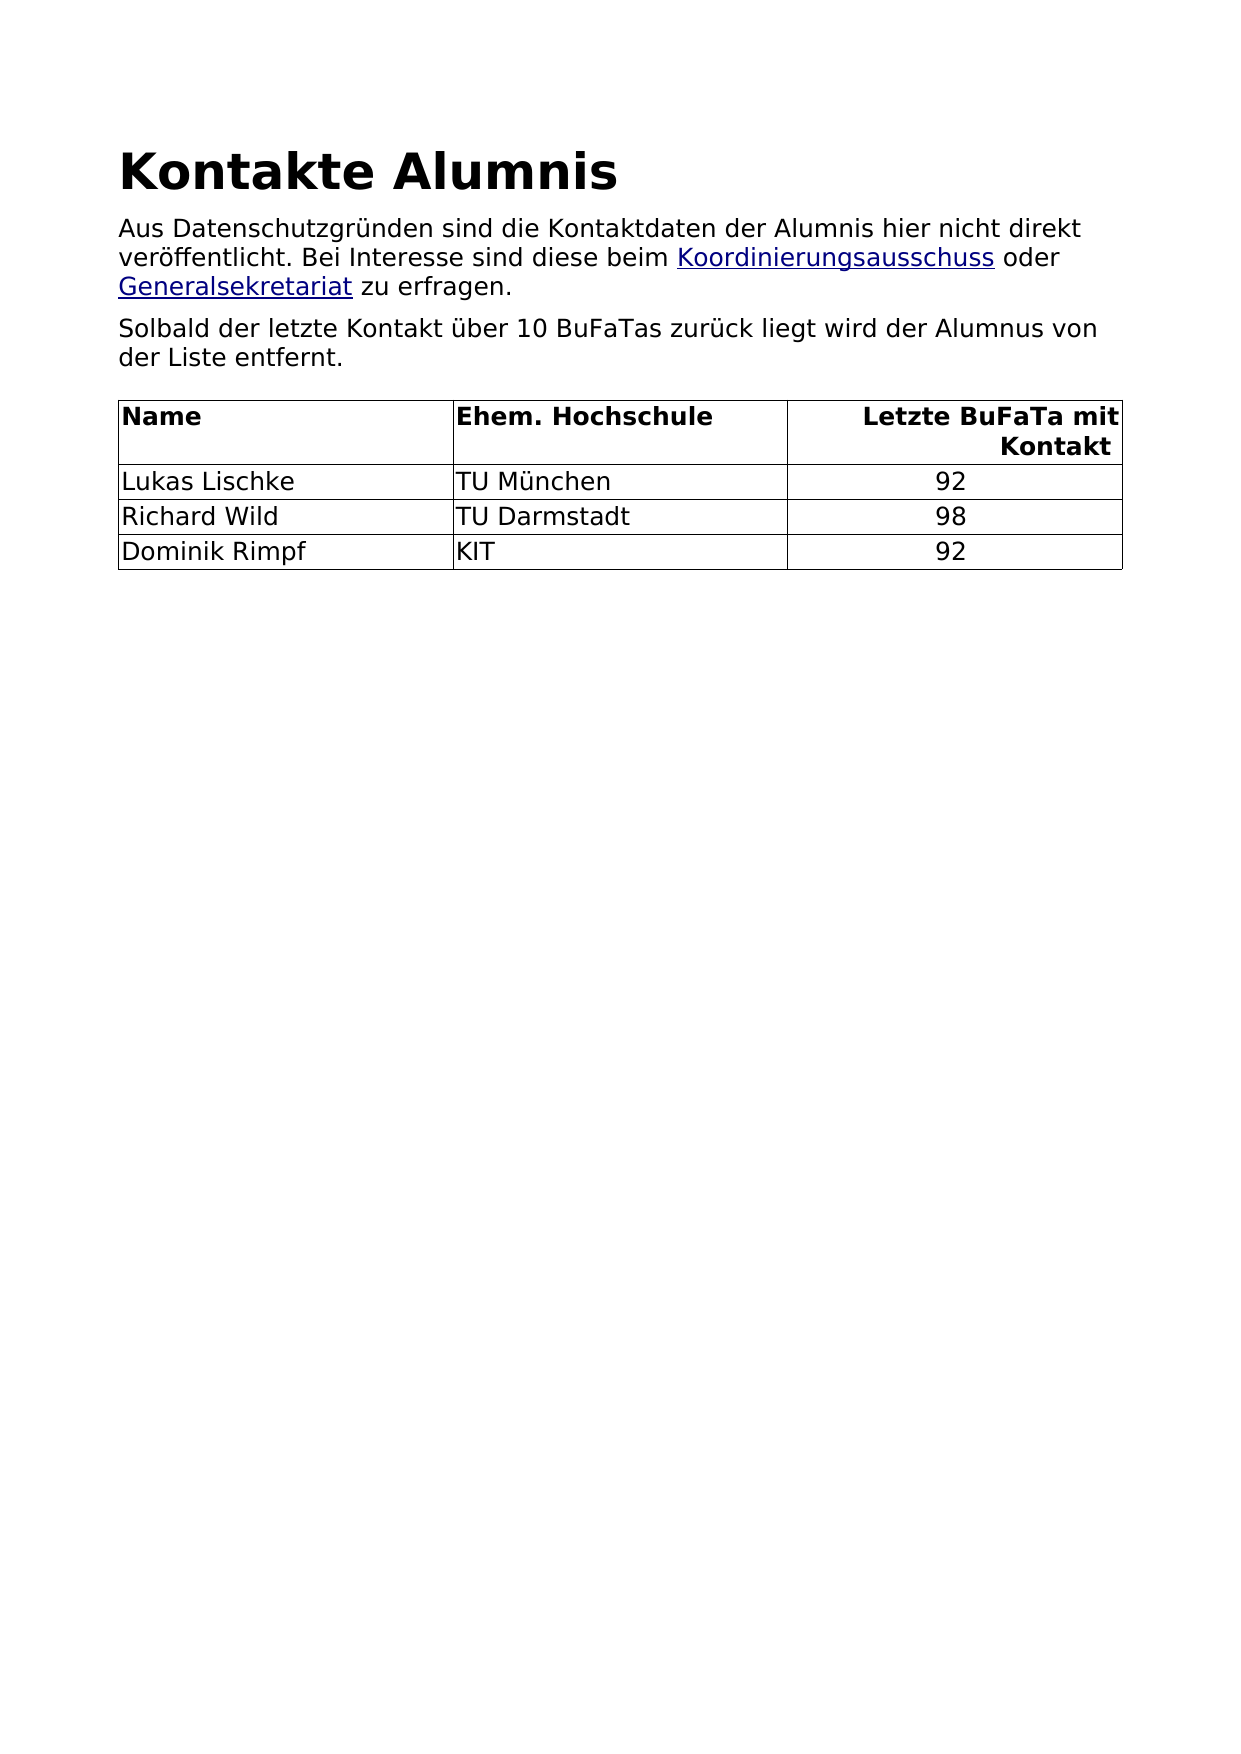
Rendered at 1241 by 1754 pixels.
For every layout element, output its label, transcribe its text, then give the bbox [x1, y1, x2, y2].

table_cell Lukas Lischke [119, 465, 453, 499]
text Aus Datenschutzgründen sind die Kontaktdaten der Alumnis hier nicht direkt veröffentlicht. Bei Interesse sind diese beim Koordinierungsausschuss oder Generalsekretariat zu erfragen. [118, 214, 1122, 301]
table_cell Dominik Rimpf [119, 535, 453, 569]
table_cell TU Darmstadt [454, 500, 787, 534]
table_cell 98 [788, 500, 1122, 534]
table_header Letzte BuFaTa mit Kontakt [788, 401, 1122, 464]
table_cell 92 [788, 465, 1122, 499]
table_header Ehem. Hochschule [454, 401, 787, 464]
text Solbald der letzte Kontakt über 10 BuFaTas zurück liegt wird der Alumnus von der Liste entfernt. [118, 314, 1122, 372]
table_cell KIT [454, 535, 787, 569]
table_header Name [119, 401, 453, 464]
table_cell Richard Wild [119, 500, 453, 534]
table_cell TU München [454, 465, 787, 499]
subtitle Kontakte Alumnis [118, 143, 1122, 201]
table_cell 92 [788, 535, 1122, 569]
